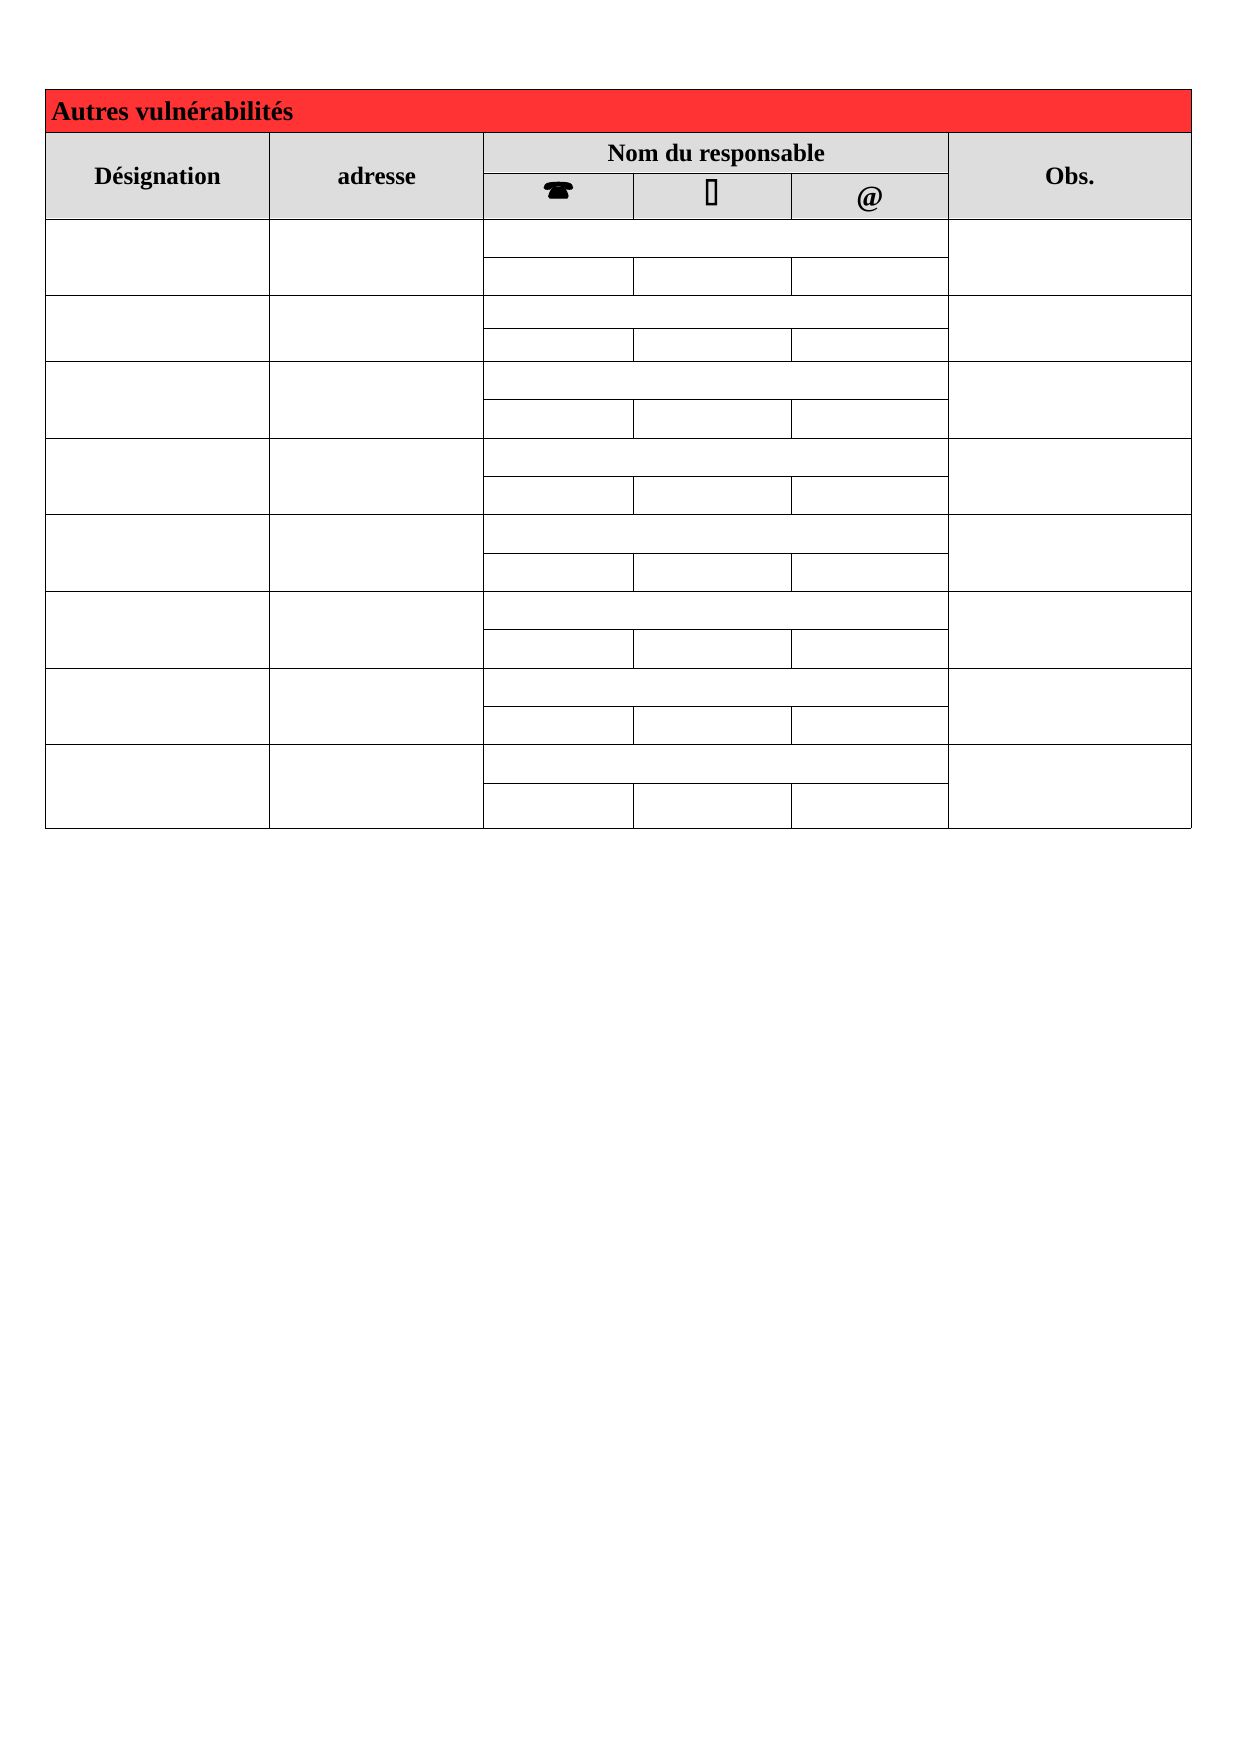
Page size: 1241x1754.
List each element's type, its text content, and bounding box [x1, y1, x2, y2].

table_cell Obs. [949, 133, 1191, 218]
table_cell [949, 362, 1191, 437]
table_cell [792, 258, 948, 295]
table_cell [792, 630, 948, 667]
table_cell [949, 592, 1191, 667]
table_cell [484, 630, 633, 667]
table_header Autres vulnérabilités [46, 90, 1191, 132]
table_cell [484, 439, 948, 476]
table_cell [46, 439, 269, 514]
table_cell [634, 707, 791, 744]
table_cell [484, 477, 633, 514]
table_cell [46, 220, 269, 295]
table_cell [792, 400, 948, 437]
table_cell [484, 784, 633, 828]
table_cell [484, 362, 948, 399]
table_cell [270, 745, 483, 828]
table_cell [634, 258, 791, 295]
table_cell [949, 669, 1191, 744]
table_cell [270, 220, 483, 295]
table_cell [949, 296, 1191, 361]
table_cell  [634, 174, 791, 218]
table_cell [792, 329, 948, 361]
table_cell [792, 477, 948, 514]
table_cell [949, 439, 1191, 514]
table_cell [484, 400, 633, 437]
table_cell [792, 784, 948, 828]
table_cell @ [792, 174, 948, 218]
table_cell adresse [270, 133, 483, 218]
table_cell [634, 477, 791, 514]
table_cell [270, 592, 483, 667]
table_cell [484, 669, 948, 706]
table_cell [949, 745, 1191, 828]
table_cell [484, 220, 948, 257]
table_cell  [484, 174, 633, 218]
table_cell [484, 592, 948, 629]
table_cell [634, 784, 791, 828]
table_cell [792, 707, 948, 744]
table_cell [949, 515, 1191, 591]
table_cell [270, 669, 483, 744]
table_cell [484, 329, 633, 361]
table_cell [46, 669, 269, 744]
table_cell [484, 258, 633, 295]
table_cell [484, 515, 948, 552]
table_cell [46, 592, 269, 667]
table_cell [270, 439, 483, 514]
table_cell [484, 745, 948, 782]
table_cell [484, 554, 633, 591]
table_cell [46, 362, 269, 437]
table_cell [270, 515, 483, 591]
table_cell [634, 630, 791, 667]
table_cell [484, 707, 633, 744]
table_cell Nom du responsable [484, 133, 948, 172]
table_cell [949, 220, 1191, 295]
table_cell [270, 362, 483, 437]
table_cell [46, 296, 269, 361]
table_cell [634, 329, 791, 361]
table_cell [634, 554, 791, 591]
table_cell [46, 515, 269, 591]
table_cell [792, 554, 948, 591]
table_cell [634, 400, 791, 437]
table_cell [270, 296, 483, 361]
table_cell [484, 296, 948, 328]
table_cell [46, 745, 269, 828]
table_cell Désignation [46, 133, 269, 218]
